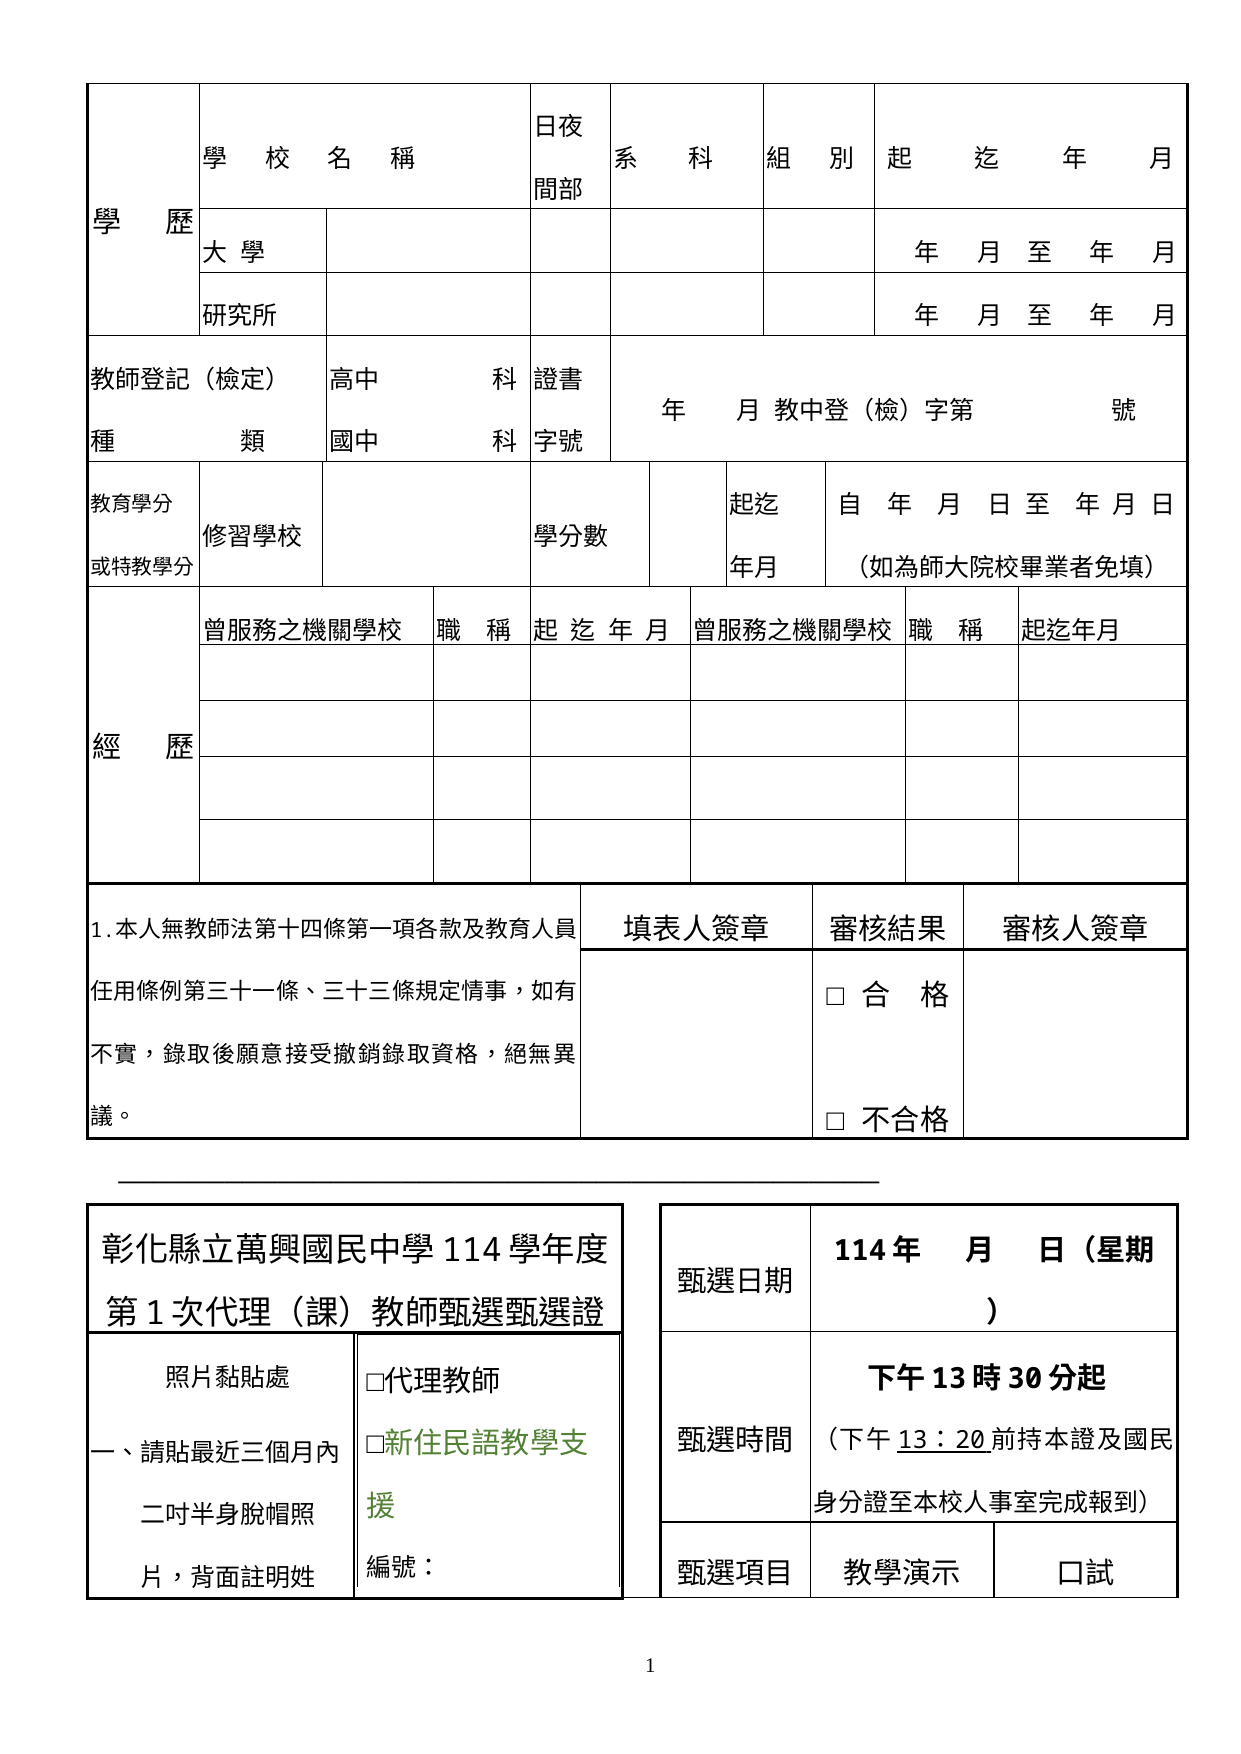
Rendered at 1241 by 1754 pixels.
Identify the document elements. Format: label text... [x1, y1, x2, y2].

table_cell 教學演示 [811, 1523, 993, 1597]
table_cell 系 科 [611, 84, 763, 208]
table_cell 起迄 年月 [727, 462, 825, 586]
table_cell [691, 701, 905, 756]
table_cell □ 合 格 □ 不合格 [813, 951, 963, 1137]
table_cell 照片黏貼處 一、請貼最近三個月內二吋半身脫帽照片，背面註明姓 [89, 1334, 353, 1597]
table_cell [200, 701, 433, 756]
table_cell [200, 757, 433, 819]
table_cell [764, 273, 874, 335]
table_cell 日夜 間部 [531, 84, 610, 208]
table_cell [531, 701, 690, 756]
table_cell [1019, 701, 1186, 756]
table_cell [200, 820, 433, 882]
table_cell [650, 462, 726, 586]
table_cell 下午13時30分起 （下午13：20前持本證及國民身分證至本校人事室完成報到） [811, 1332, 1176, 1521]
table_cell [581, 951, 812, 1137]
table_cell 教育學分 或特教學分 [89, 462, 199, 586]
table_cell 年 月 至 年 月 [875, 273, 1186, 335]
table_cell [906, 820, 1018, 882]
text ─────────────────────────────────────────── [118, 1140, 1240, 1202]
table_cell 職 稱 [906, 587, 1018, 643]
table_cell 學分數 [531, 462, 649, 586]
table_cell [1019, 757, 1186, 819]
table_cell [611, 273, 763, 335]
table_cell 學 歷 [89, 84, 199, 335]
table_cell 填表人簽章 [581, 885, 812, 948]
table_cell 經 歷 [89, 587, 199, 882]
table_cell 審核人簽章 [964, 885, 1186, 948]
table_cell [434, 645, 530, 700]
table_cell [434, 757, 530, 819]
table_cell [323, 462, 530, 586]
table_cell [531, 645, 690, 700]
table_cell [200, 645, 433, 700]
table_cell 證書 字號 [531, 336, 610, 461]
table_cell 起迄年月 [1019, 587, 1186, 643]
table_header 甄選日期 [662, 1206, 810, 1331]
table_cell [906, 645, 1018, 700]
table_cell [327, 273, 530, 335]
table_cell [691, 820, 905, 882]
table_cell 曾服務之機關學校 [691, 587, 905, 643]
table_cell [1019, 820, 1186, 882]
table_cell 曾服務之機關學校 [200, 587, 433, 643]
table_cell [691, 645, 905, 700]
table_cell [531, 273, 610, 335]
table_cell 修習學校 [200, 462, 322, 586]
table_cell 組 別 [764, 84, 874, 208]
table_cell [691, 757, 905, 819]
table_cell 甄選時間 [662, 1332, 810, 1521]
table_header [624, 1203, 659, 1597]
table_cell 年 月 教中登（檢）字第 號 [611, 336, 1186, 461]
table_cell 口試 [995, 1523, 1176, 1597]
table_cell 研究所 [200, 273, 326, 335]
table_cell 起 迄 年 月 [875, 84, 1186, 208]
table_cell [764, 209, 874, 271]
table_cell 甄選項目 [662, 1523, 810, 1597]
table_cell 學 校 名 稱 [200, 84, 530, 208]
table_cell [434, 820, 530, 882]
table_cell [964, 951, 1186, 1137]
table_cell □代理教師 □新住民語教學支援 編號： [355, 1334, 621, 1597]
table_header 114年 月 日（星期 ） [811, 1206, 1176, 1331]
table_cell 高中 科 國中 科 [327, 336, 530, 461]
table_cell [434, 701, 530, 756]
table_cell 職 稱 [434, 587, 530, 643]
table_cell [531, 820, 690, 882]
table_cell 審核結果 [813, 885, 963, 948]
table_header 彰化縣立萬興國民中學114學年度 第1次代理（課）教師甄選甄選證 [89, 1206, 621, 1331]
table_cell [906, 701, 1018, 756]
table_cell 年 月 至 年 月 [875, 209, 1186, 271]
table_cell [611, 209, 763, 271]
table_cell [1019, 645, 1186, 700]
table_cell [327, 209, 530, 271]
table_cell [531, 757, 690, 819]
table_cell 教師登記（檢定） 種 類 [89, 336, 326, 461]
table_cell [531, 209, 610, 271]
table_cell 自 年 月 日 至 年 月 日 （如為師大院校畢業者免填） [826, 462, 1186, 586]
table_cell 大 學 [200, 209, 326, 271]
table_cell 起 迄 年 月 [531, 587, 690, 643]
table_cell [906, 757, 1018, 819]
table_cell 1.本人無教師法第十四條第一項各款及教育人員任用條例第三十一條、三十三條規定情事，如有不實，錄取後願意接受撤銷錄取資格，絕無異議。 2. 本人無「性侵害犯罪防治法」第2條所列犯罪情事，並同意貴校依內政部訂定「性侵害犯罪加害人登記報到查訪及查閱辦法」第14條規定，申請查閱本人有無性侵害犯罪登記檔案資料。 立切結人簽章： [89, 885, 580, 1137]
